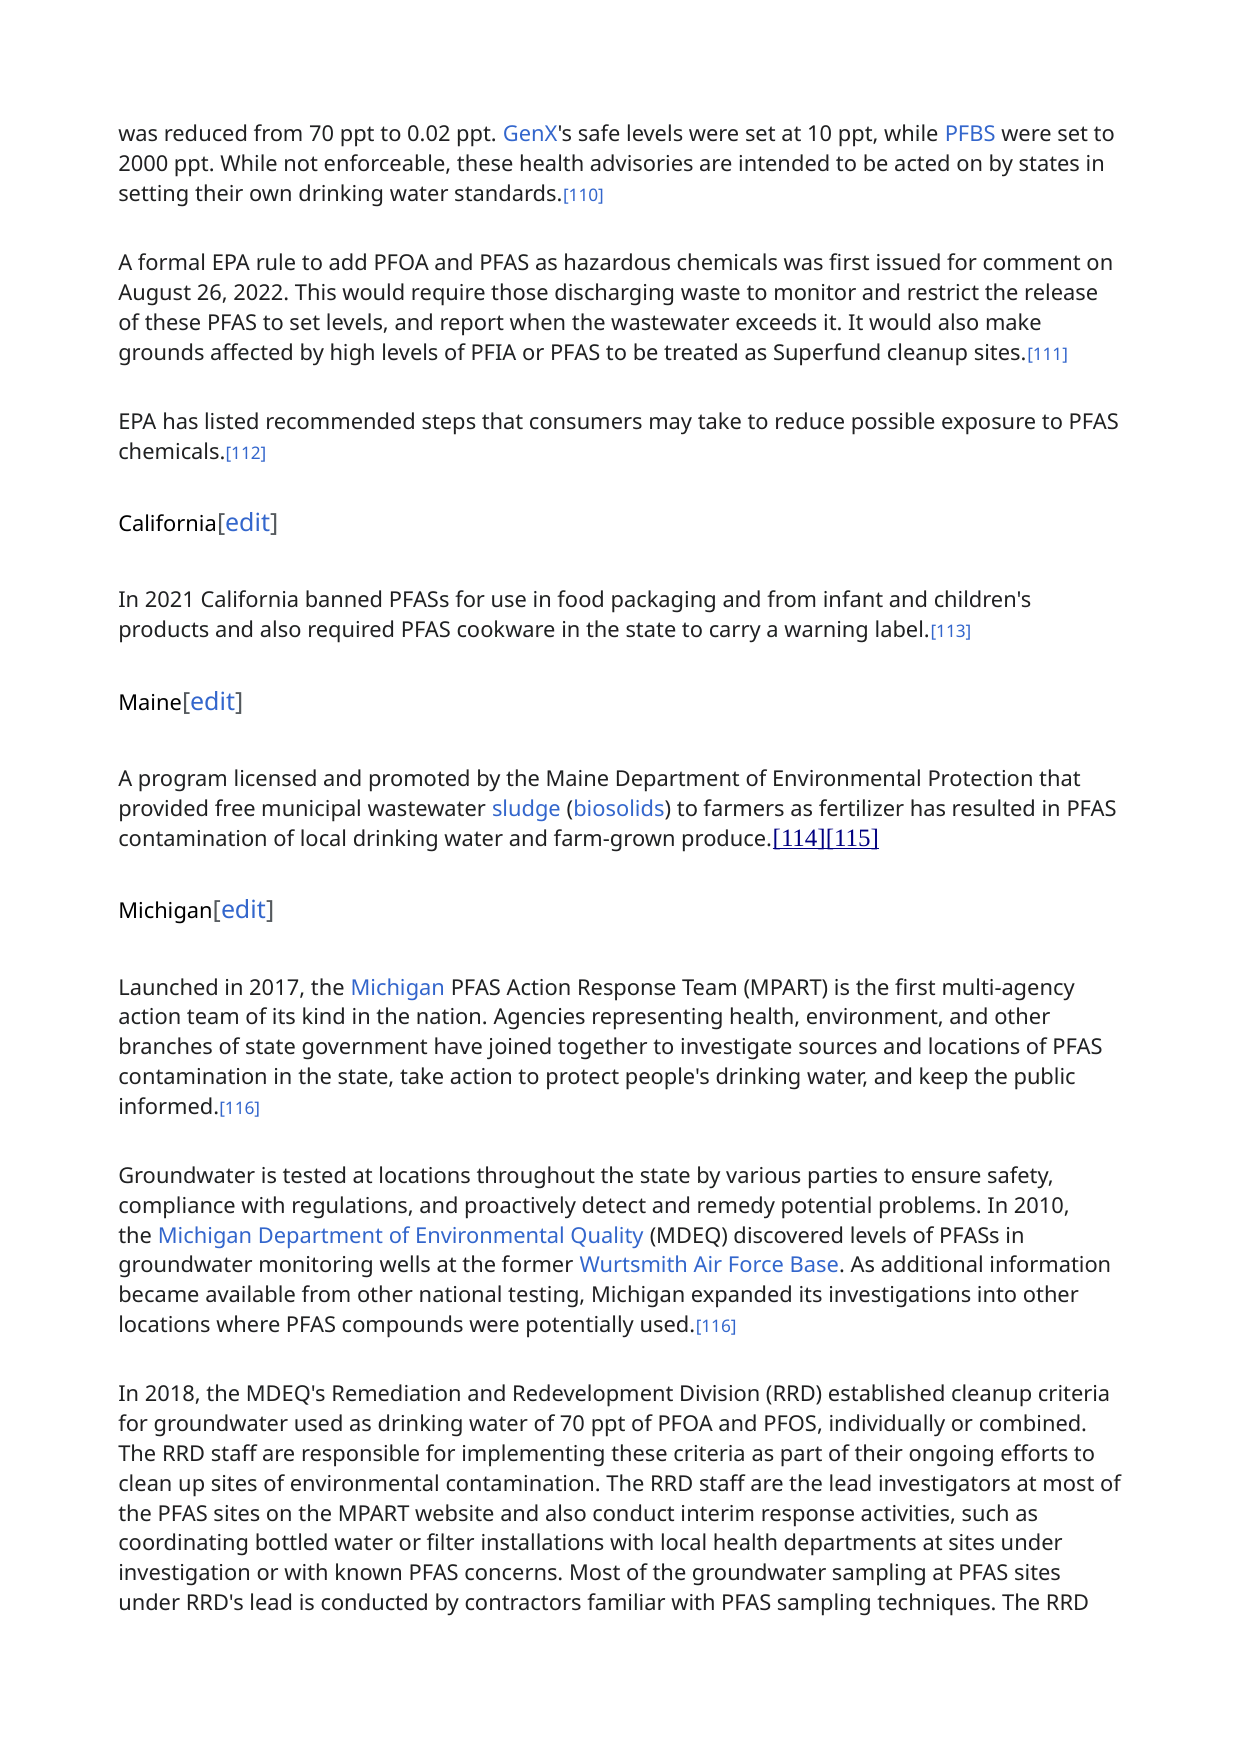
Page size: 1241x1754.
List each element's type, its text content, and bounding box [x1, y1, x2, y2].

text In 2021 California banned PFASs for use in food packaging and from infant and children's products and also required PFAS cookware in the state to carry a warning label.[113] [118, 584, 1122, 644]
text In 2018, the MDEQ's Remediation and Redevelopment Division (RRD) established cleanup criteria for groundwater used as drinking water of 70 ppt of PFOA and PFOS, individually or combined. The RRD staff are responsible for implementing these criteria as part of their ongoing efforts to clean up sites of environmental contamination. The RRD staff are the lead investigators at most of the PFAS sites on the MPART website and also conduct interim response activities, such as coordinating bottled water or filter installations with local health departments at sites under investigation or with known PFAS concerns. Most of the groundwater sampling at PFAS sites under RRD's lead is conducted by contractors familiar with PFAS sampling techniques. The RRD [118, 1378, 1122, 1617]
subtitle California[edit] [118, 505, 1122, 539]
text A formal EPA rule to add PFOA and PFAS as hazardous chemicals was first issued for comment on August 26, 2022. This would require those discharging waste to monitor and restrict the release of these PFAS to set levels, and report when the wastewater exceeds it. It would also make grounds affected by high levels of PFIA or PFAS to be treated as Superfund cleanup sites.[111] [118, 247, 1122, 366]
text A program licensed and promoted by the Maine Department of Environmental Protection that provided free municipal wastewater sludge (biosolids) to farmers as fertilizer has resulted in PFAS contamination of local drinking water and farm-grown produce.[114][115] [118, 763, 1122, 852]
text Groundwater is tested at locations throughout the state by various parties to ensure safety, compliance with regulations, and proactively detect and remedy potential problems. In 2010, the Michigan Department of Environmental Quality (MDEQ) discovered levels of PFASs in groundwater monitoring wells at the former Wurtsmith Air Force Base. As additional information became available from other national testing, Michigan expanded its investigations into other locations where PFAS compounds were potentially used.[116] [118, 1160, 1122, 1339]
text was reduced from 70 ppt to 0.02 ppt. GenX's safe levels were set at 10 ppt, while PFBS were set to 2000 ppt. While not enforceable, these health advisories are intended to be acted on by states in setting their own drinking water standards.[110] [118, 118, 1122, 207]
subtitle Maine[edit] [118, 684, 1122, 718]
text EPA has listed recommended steps that consumers may take to reduce possible exposure to PFAS chemicals.[112] [118, 406, 1122, 465]
subtitle Michigan[edit] [118, 892, 1122, 926]
text Launched in 2017, the Michigan PFAS Action Response Team (MPART) is the first multi-agency action team of its kind in the nation. Agencies representing health, environment, and other branches of state government have joined together to investigate sources and locations of PFAS contamination in the state, take action to protect people's drinking water, and keep the public informed.[116] [118, 972, 1122, 1121]
